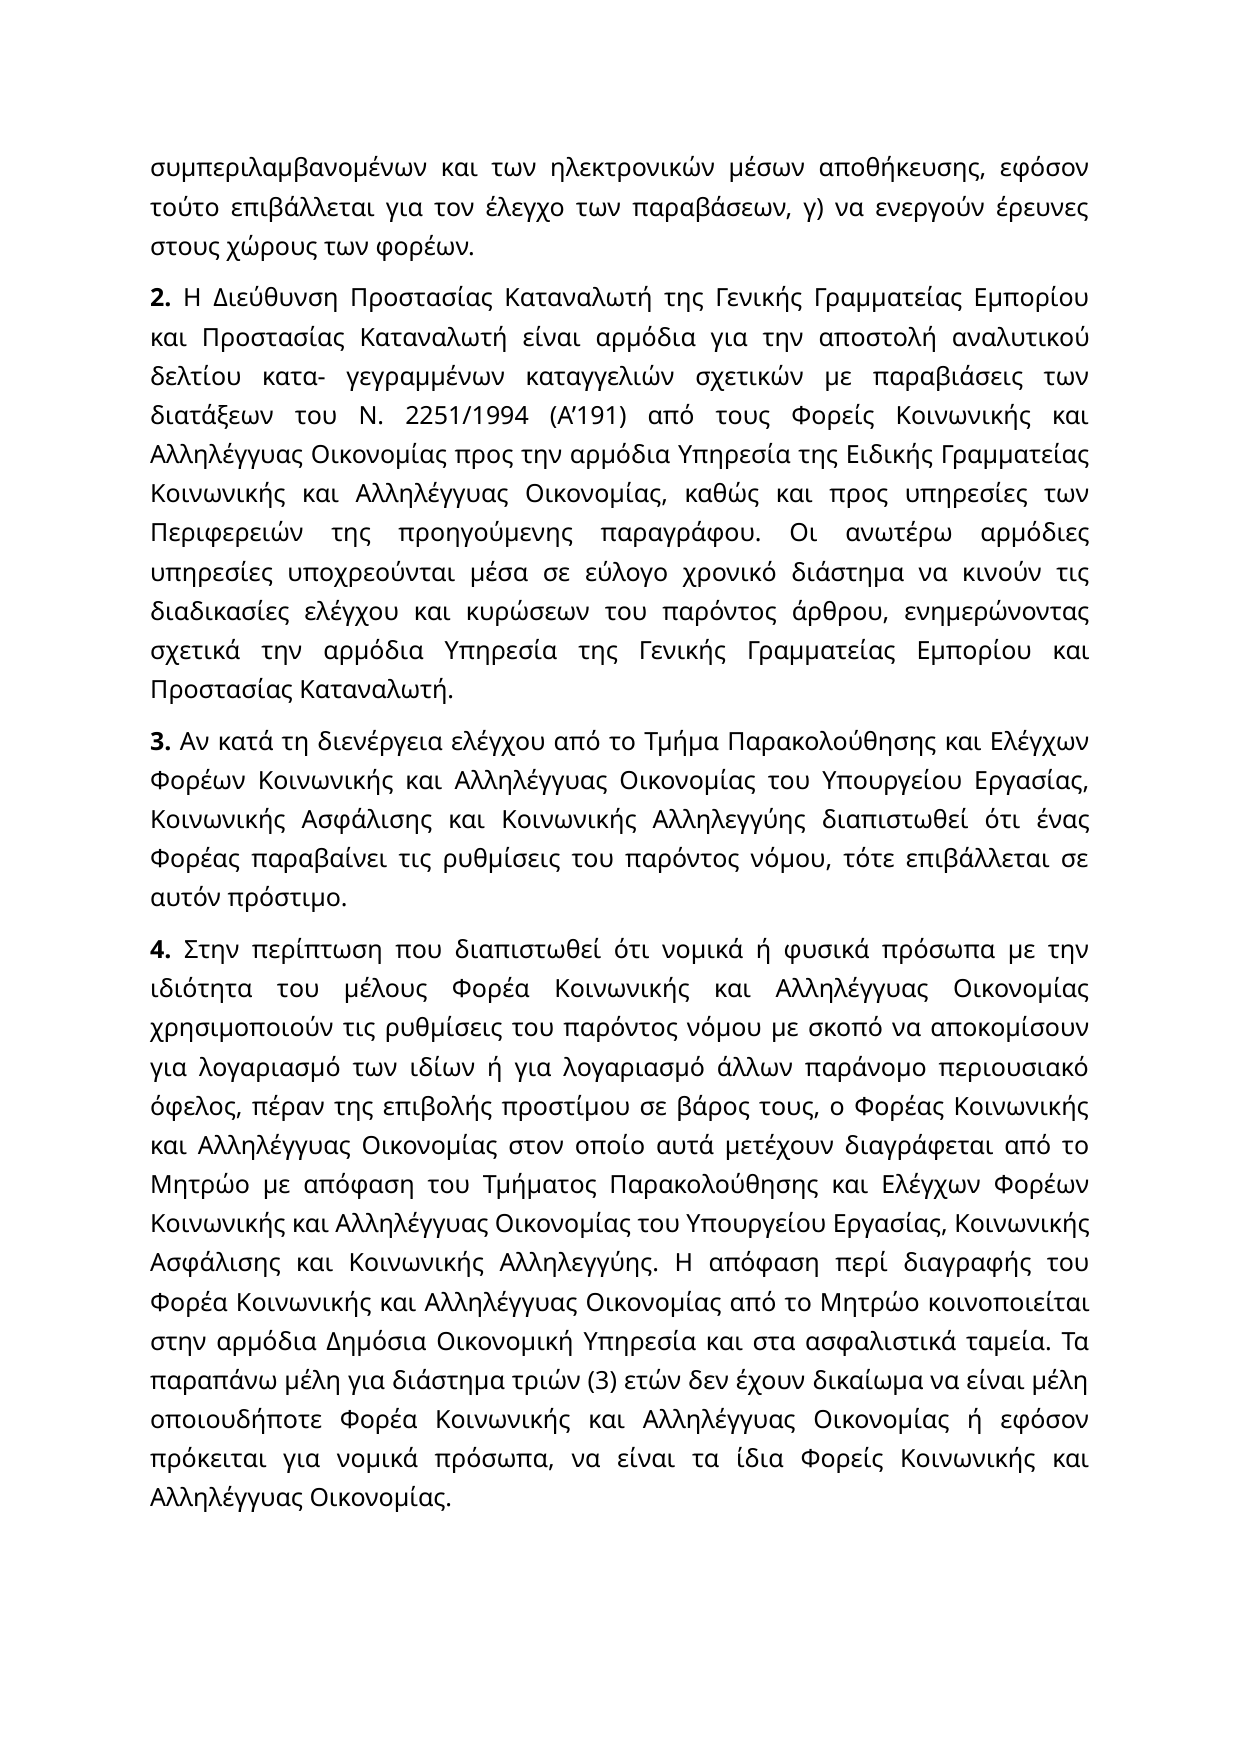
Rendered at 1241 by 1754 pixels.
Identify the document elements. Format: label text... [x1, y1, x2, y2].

text 2. Η Διεύθυνση Προστασίας Καταναλωτή της Γενικής Γραμματείας Εμπορίου και Προστασίας Καταναλωτή είναι αρμόδια για την αποστολή αναλυτικού δελτίου κατα- γεγραμμένων καταγγελιών σχετικών με παραβιάσεις των διατάξεων του Ν. 2251/1994 (Α’191) από τους Φορείς Κοινωνικής και Αλληλέγγυας Οικονομίας προς την αρμόδια Υπηρεσία της Ειδικής Γραμματείας Κοινωνικής και Αλληλέγγυας Οικονομίας, καθώς και προς υπηρεσίες των Περιφερειών της προηγούμενης παραγράφου. Οι ανωτέρω αρμόδιες υπηρεσίες υποχρεούνται μέσα σε εύλογο χρονικό διάστημα να κινούν τις διαδικασίες ελέγχου και κυρώσεων του παρόντος άρθρου, ενημερώνοντας σχετικά την αρμόδια Υπηρεσία της Γενικής Γραμματείας Εμπορίου και Προστασίας Καταναλωτή. [150, 280, 1090, 706]
text 4. Στην περίπτωση που διαπιστωθεί ότι νομικά ή φυσικά πρόσωπα με την ιδιότητα του μέλους Φορέα Κοινωνικής και Αλληλέγγυας Οικονομίας χρησιμοποιούν τις ρυθμίσεις του παρόντος νόμου με σκοπό να αποκομίσουν για λογαριασμό των ιδίων ή για λογαριασμό άλλων παράνομο περιουσιακό όφελος, πέραν της επιβολής προστίμου σε βάρος τους, ο Φορέας Κοινωνικής και Αλληλέγγυας Οικονομίας στον οποίο αυτά μετέχουν διαγράφεται από το Μητρώο με απόφαση του Τμήματος Παρακολούθησης και Ελέγχων Φορέων Κοινωνικής και Αλληλέγγυας Οικονομίας του Υπουργείου Εργασίας, Κοινωνικής Ασφάλισης και Κοινωνικής Αλληλεγγύης. Η απόφαση περί διαγραφής του Φορέα Κοινωνικής και Αλληλέγγυας Οικονομίας από το Μητρώο κοινοποιείται στην αρμόδια Δημόσια Οικονομική Υπηρεσία και στα ασφαλιστικά ταμεία. Τα παραπάνω μέλη για διάστημα τριών (3) ετών δεν έχουν δικαίωμα να είναι μέλη οποιουδήποτε Φορέα Κοινωνικής και Αλληλέγγυας Οικονομίας ή εφόσον πρόκειται για νομικά πρόσωπα, να είναι τα ίδια Φορείς Κοινωνικής και Αλληλέγγυας Οικονομίας. [150, 932, 1090, 1514]
text 3. Αν κατά τη διενέργεια ελέγχου από το Τμήμα Παρακολούθησης και Ελέγχων Φορέων Κοινωνικής και Αλληλέγγυας Οικονομίας του Υπουργείου Εργασίας, Κοινωνικής Ασφάλισης και Κοινωνικής Αλληλεγγύης διαπιστωθεί ότι ένας Φορέας παραβαίνει τις ρυθμίσεις του παρόντος νόμου, τότε επιβάλλεται σε αυτόν πρόστιμο. [150, 723, 1090, 914]
text συμπεριλαμβανομένων και των ηλεκτρονικών μέσων αποθήκευσης, εφόσον τούτο επιβάλλεται για τον έλεγχο των παραβάσεων, γ) να ενεργούν έρευνες στους χώρους των φορέων. [150, 150, 1090, 262]
